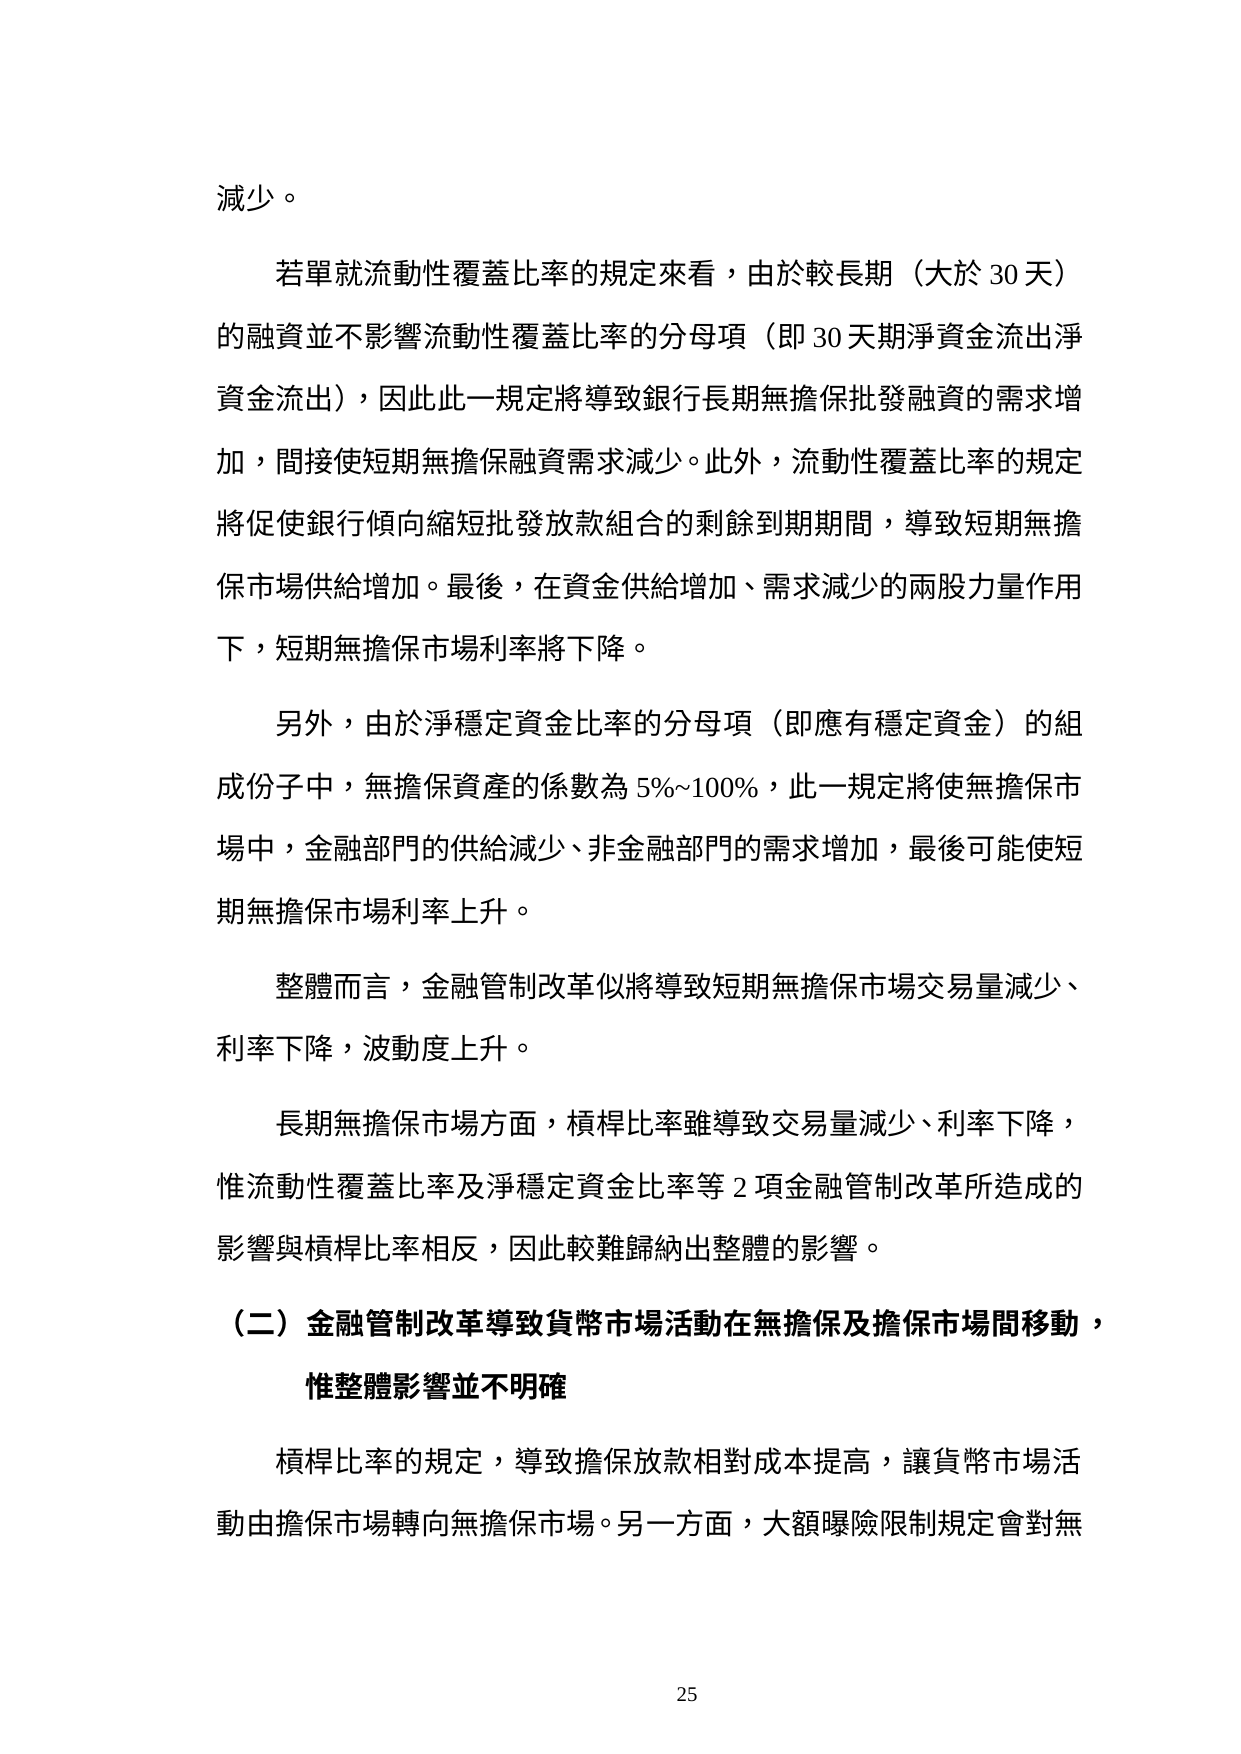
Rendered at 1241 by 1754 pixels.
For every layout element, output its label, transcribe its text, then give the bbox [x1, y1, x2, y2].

text （二）金融管制改革導致貨幣市場活動在無擔保及擔保市場間移動，惟整體影響並不明確 [217, 1284, 1083, 1409]
text 長期無擔保市場方面，槓桿比率雖導致交易量減少、利率下降，惟流動性覆蓋比率及淨穩定資金比率等2項金融管制改革所造成的影響與槓桿比率相反，因此較難歸納出整體的影響。 [217, 1084, 1083, 1272]
text 整體而言，金融管制改革似將導致短期無擔保市場交易量減少、利率下降，波動度上升。 [217, 947, 1083, 1072]
text 若單就流動性覆蓋比率的規定來看，由於較長期（大於30天）的融資並不影響流動性覆蓋比率的分母項（即30天期淨資金流出淨資金流出），因此此一規定將導致銀行長期無擔保批發融資的需求增加，間接使短期無擔保融資需求減少。此外，流動性覆蓋比率的規定將促使銀行傾向縮短批發放款組合的剩餘到期期間，導致短期無擔保市場供給增加。最後，在資金供給增加、需求減少的兩股力量作用下，短期無擔保市場利率將下降。 [217, 234, 1083, 672]
text 減少。 [217, 159, 1083, 222]
text 另外，由於淨穩定資金比率的分母項（即應有穩定資金）的組成份子中，無擔保資產的係數為5%~100%，此一規定將使無擔保市場中，金融部門的供給減少、非金融部門的需求增加，最後可能使短期無擔保市場利率上升。 [217, 684, 1083, 934]
text 槓桿比率的規定，導致擔保放款相對成本提高，讓貨幣市場活動由擔保市場轉向無擔保市場。另一方面，大額曝險限制規定會對無 [217, 1422, 1083, 1547]
